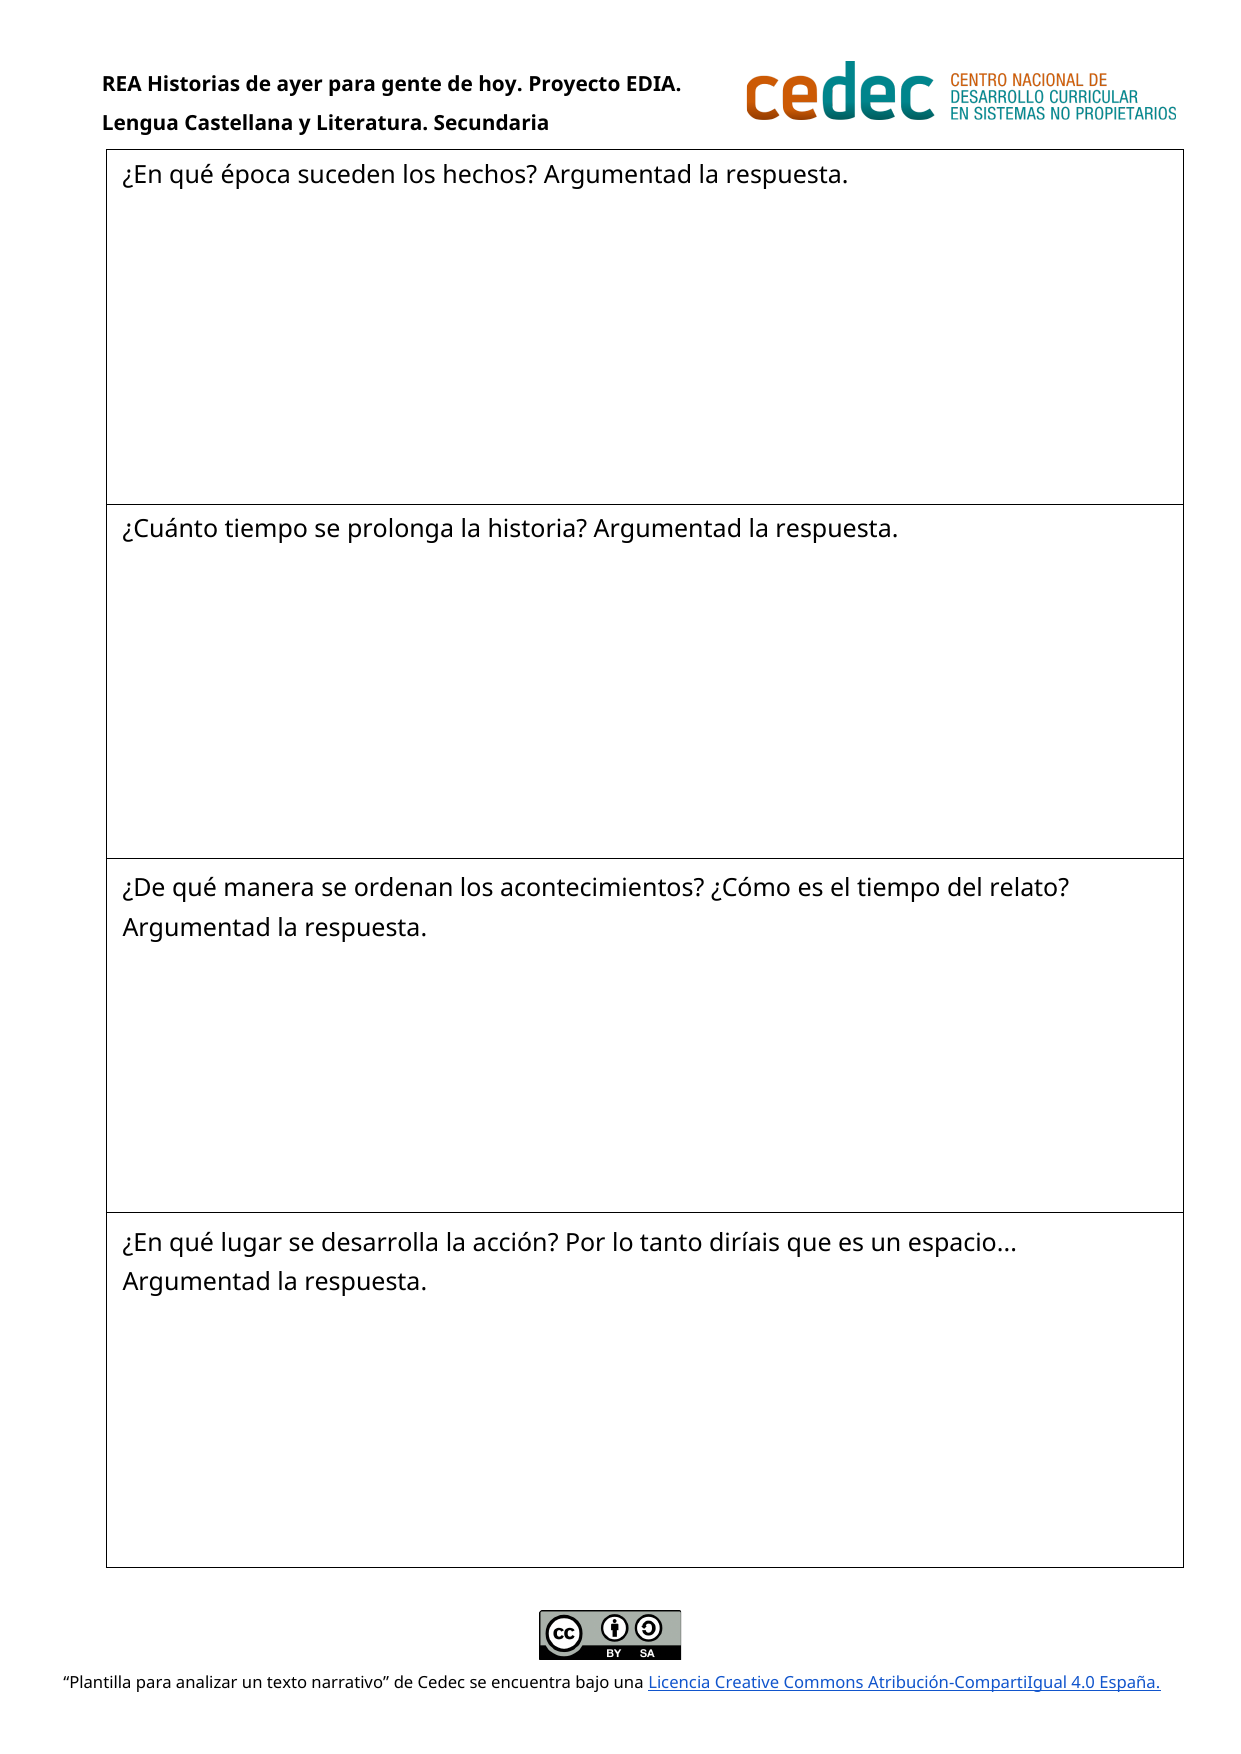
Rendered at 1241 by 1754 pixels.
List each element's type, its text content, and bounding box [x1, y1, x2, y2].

picture [539, 1610, 682, 1660]
table_cell ¿De qué manera se ordenan los acontecimientos? ¿Cómo es el tiempo del relato? Argumentad la respuesta. [107, 859, 1183, 1212]
table_cell ¿Cuánto tiempo se prolonga la historia? Argumentad la respuesta. [107, 505, 1183, 858]
picture [746, 61, 1176, 120]
table_cell ¿En qué época suceden los hechos? Argumentad la respuesta. [107, 150, 1183, 503]
table_cell ¿En qué lugar se desarrolla la acción? Por lo tanto diríais que es un espacio... Argumentad la respuesta. [107, 1213, 1183, 1567]
